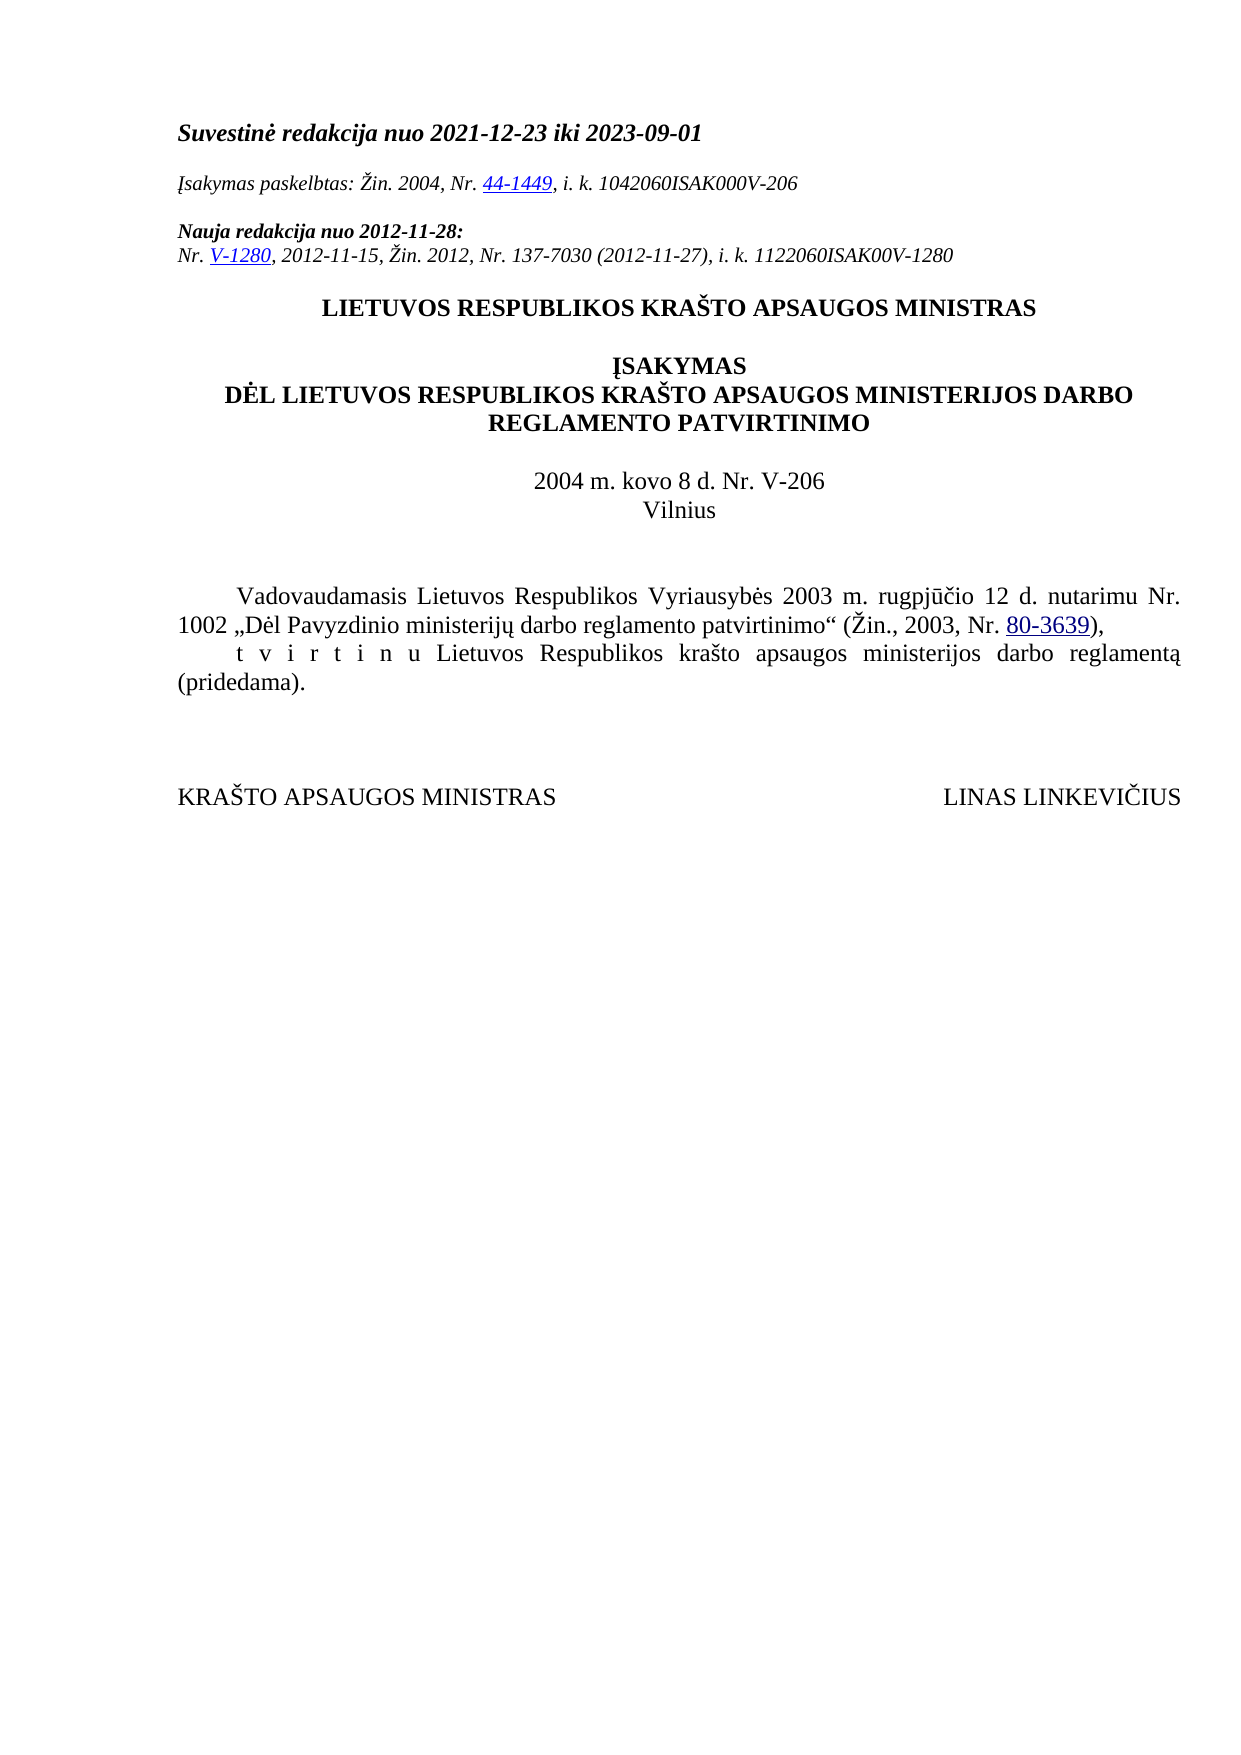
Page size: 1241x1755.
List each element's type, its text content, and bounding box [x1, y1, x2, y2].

text Vilnius [177, 495, 1181, 523]
text Nauja redakcija nuo 2012-11-28: [177, 219, 1181, 243]
text Krašto apsaugos ministras Linas Linkevičius [177, 782, 1181, 811]
text Įsakymas paskelbtas: Žin. 2004, Nr. 44-1449, i. k. 1042060ISAK000V-206 [177, 171, 1181, 195]
text DĖL LIETUVOS RESPUBLIKOS KRAŠTO APSAUGOS MINISTERIJOS DARBO REGLAMENTO PATVIRTINIMO [177, 380, 1181, 437]
text Nr. V-1280, 2012-11-15, Žin. 2012, Nr. 137-7030 (2012-11-27), i. k. 1122060ISAK00V-1280 [177, 243, 1181, 267]
text Suvestinė redakcija nuo 2021-12-23 iki 2023-09-01 [177, 118, 1181, 147]
text 2004 m. kovo 8 d. Nr. V-206 [177, 466, 1181, 495]
text t v i r t i n u Lietuvos Respublikos krašto apsaugos ministerijos darbo reglamentą (pridedama). [177, 638, 1181, 696]
text lietuvos respublikos krašto apsaugos ministras [177, 293, 1181, 322]
text ĮSAKYMAS [177, 351, 1181, 380]
text Vadovaudamasis Lietuvos Respublikos Vyriausybės 2003 m. rugpjūčio 12 d. nutarimu Nr. 1002 „Dėl Pavyzdinio ministerijų darbo reglamento patvirtinimo“ (Žin., 2003, Nr. 80-3639), [177, 581, 1181, 638]
